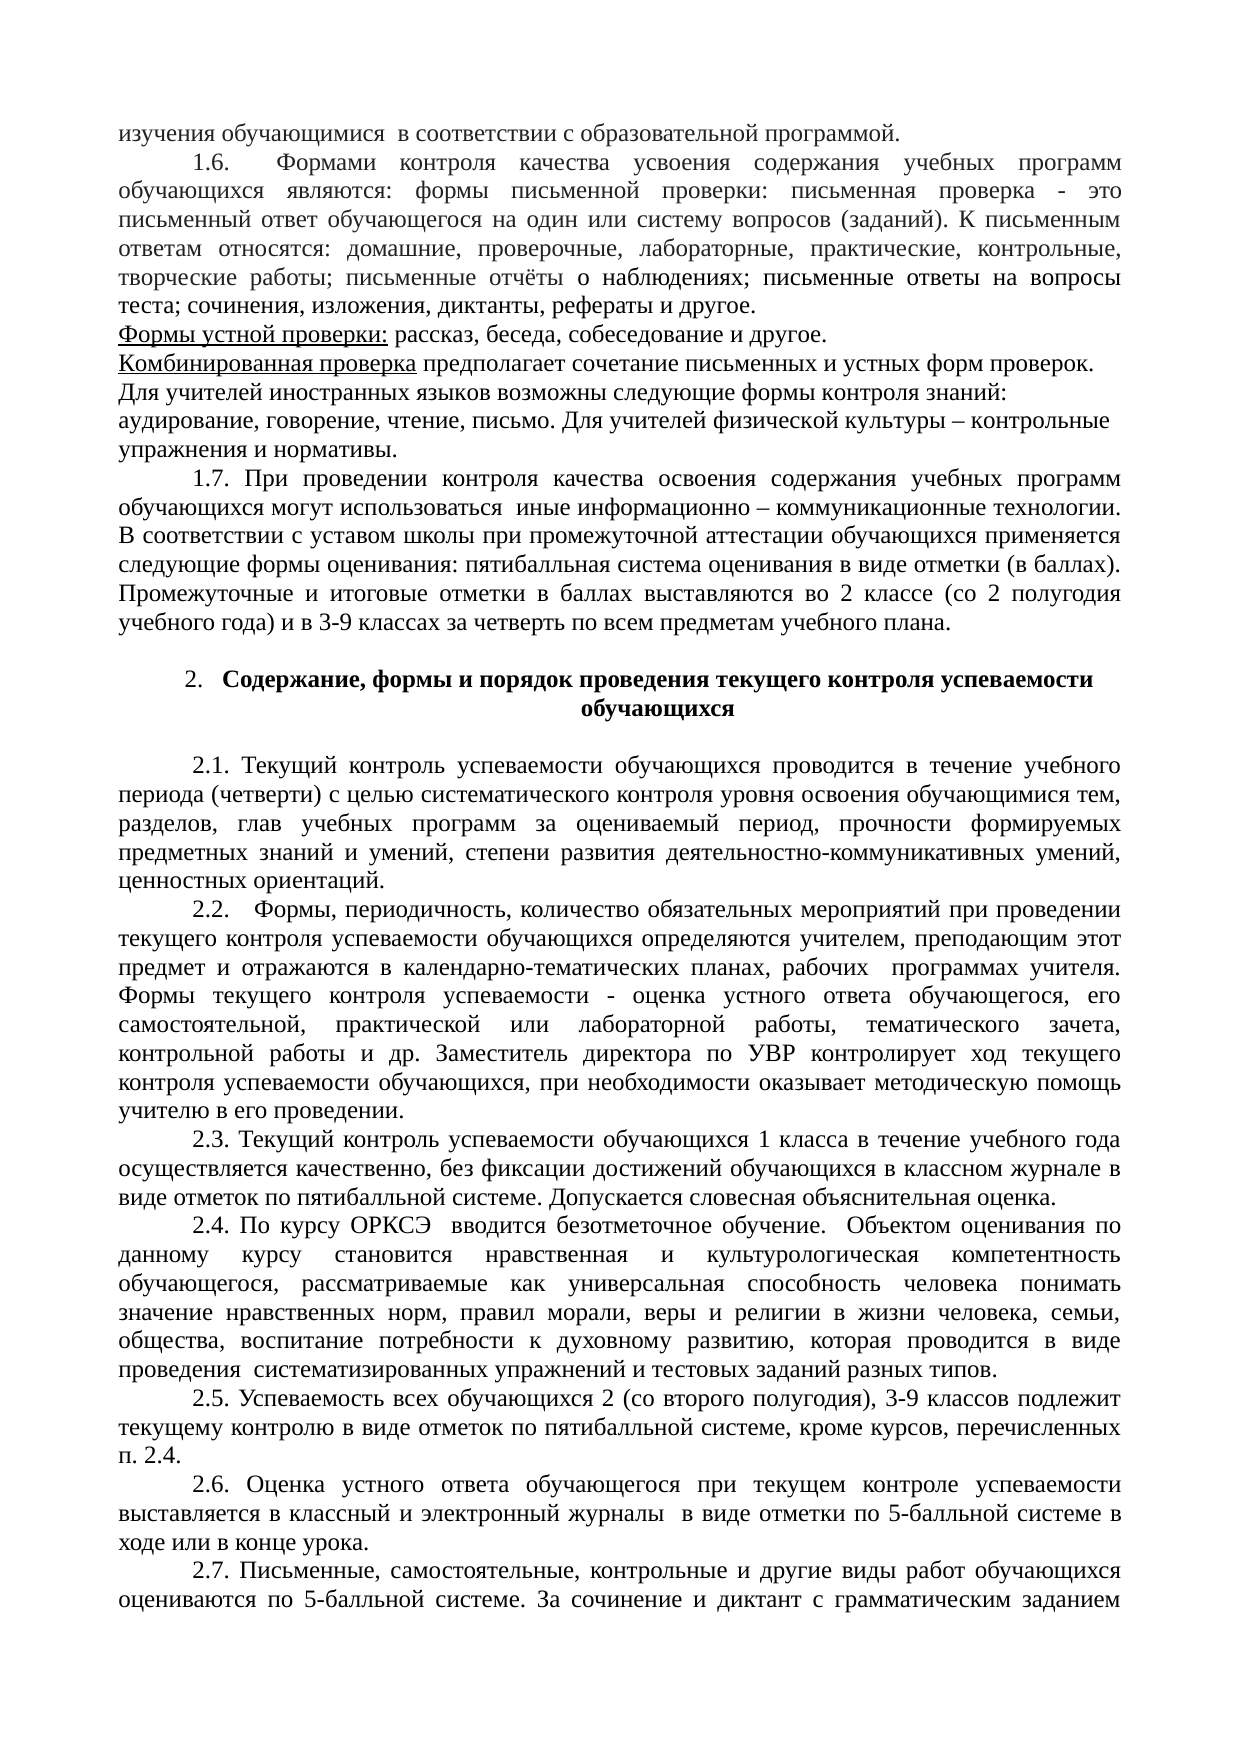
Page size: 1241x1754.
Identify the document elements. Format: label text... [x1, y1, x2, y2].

text Комбинированная проверка предполагает сочетание письменных и устных форм проверок. [118, 348, 1122, 377]
text 1.7. При проведении контроля качества освоения содержания учебных программ обучающихся могут использоваться иные информационно – коммуникационные технологии. В соответствии с уставом школы при промежуточной аттестации обучающихся применяется следующие формы оценивания: пятибалльная система оценивания в виде отметки (в баллах). Промежуточные и итоговые отметки в баллах выставляются во 2 классе (со 2 полугодия учебного года) и в 3-9 классах за четверть по всем предметам учебного плана. [118, 463, 1122, 636]
text 2.4. По курсу ОРКСЭ вводится безотметочное обучение. Объектом оценивания по данному курсу становится нравственная и культурологическая компетентность обучающегося, рассматриваемые как универсальная способность человека понимать значение нравственных норм, правил морали, веры и религии в жизни человека, семьи, общества, воспитание потребности к духовному развитию, которая проводится в виде проведения систематизированных упражнений и тестовых заданий разных типов. [118, 1211, 1122, 1383]
text 2.3. Текущий контроль успеваемости обучающихся 1 класса в течение учебного года осуществляется качественно, без фиксации достижений обучающихся в классном журнале в виде отметок по пятибалльной системе. Допускается словесная объяснительная оценка. [118, 1124, 1122, 1211]
text изучения обучающимися в соответствии с образовательной программой. [118, 118, 1122, 147]
text 2.1. Текущий контроль успеваемости обучающихся проводится в течение учебного периода (четверти) с целью систематического контроля уровня освоения обучающимися тем, разделов, глав учебных программ за оцениваемый период, прочности формируемых предметных знаний и умений, степени развития деятельностно-коммуникативных умений, ценностных ориентаций. [118, 751, 1122, 894]
text 2.2. Формы, периодичность, количество обязательных мероприятий при проведении текущего контроля успеваемости обучающихся определяются учителем, преподающим этот предмет и отражаются в календарно-тематических планах, рабочих программах учителя. Формы текущего контроля успеваемости - оценка устного ответа обучающегося, его самостоятельной, практической или лабораторной работы, тематического зачета, контрольной работы и др. Заместитель директора по УВР контролирует ход текущего контроля успеваемости обучающихся, при необходимости оказывает методическую помощь учителю в его проведении. [118, 894, 1122, 1124]
text Формы устной проверки: рассказ, беседа, собеседование и другое. [118, 319, 1122, 348]
text 2.5. Успеваемость всех обучающихся 2 (со второго полугодия), 3-9 классов подлежит текущему контролю в виде отметок по пятибалльной системе, кроме курсов, перечисленных п. 2.4. [118, 1383, 1122, 1469]
text Для учителей иностранных языков возможны следующие формы контроля знаний: аудирование, говорение, чтение, письмо. Для учителей физической культуры – контрольные упражнения и нормативы. [118, 377, 1122, 463]
list Содержание, формы и порядок проведения текущего контроля успеваемости обучающихся [156, 664, 1122, 722]
text 2.7. Письменные, самостоятельные, контрольные и другие виды работ обучающихся оцениваются по 5-балльной системе. За сочинение и диктант с грамматическим заданием [118, 1556, 1122, 1613]
text 2.6. Оценка устного ответа обучающегося при текущем контроле успеваемости выставляется в классный и электронный журналы в виде отметки по 5-балльной системе в ходе или в конце урока. [118, 1469, 1122, 1556]
text 1.6. Формами контроля качества усвоения содержания учебных программ обучающихся являются: формы письменной проверки: письменная проверка - это письменный ответ обучающегося на один или систему вопросов (заданий). К письменным ответам относятся: домашние, проверочные, лабораторные, практические, контрольные, творческие работы; письменные отчёты о наблюдениях; письменные ответы на вопросы теста; сочинения, изложения, диктанты, рефераты и другое. [118, 147, 1122, 319]
